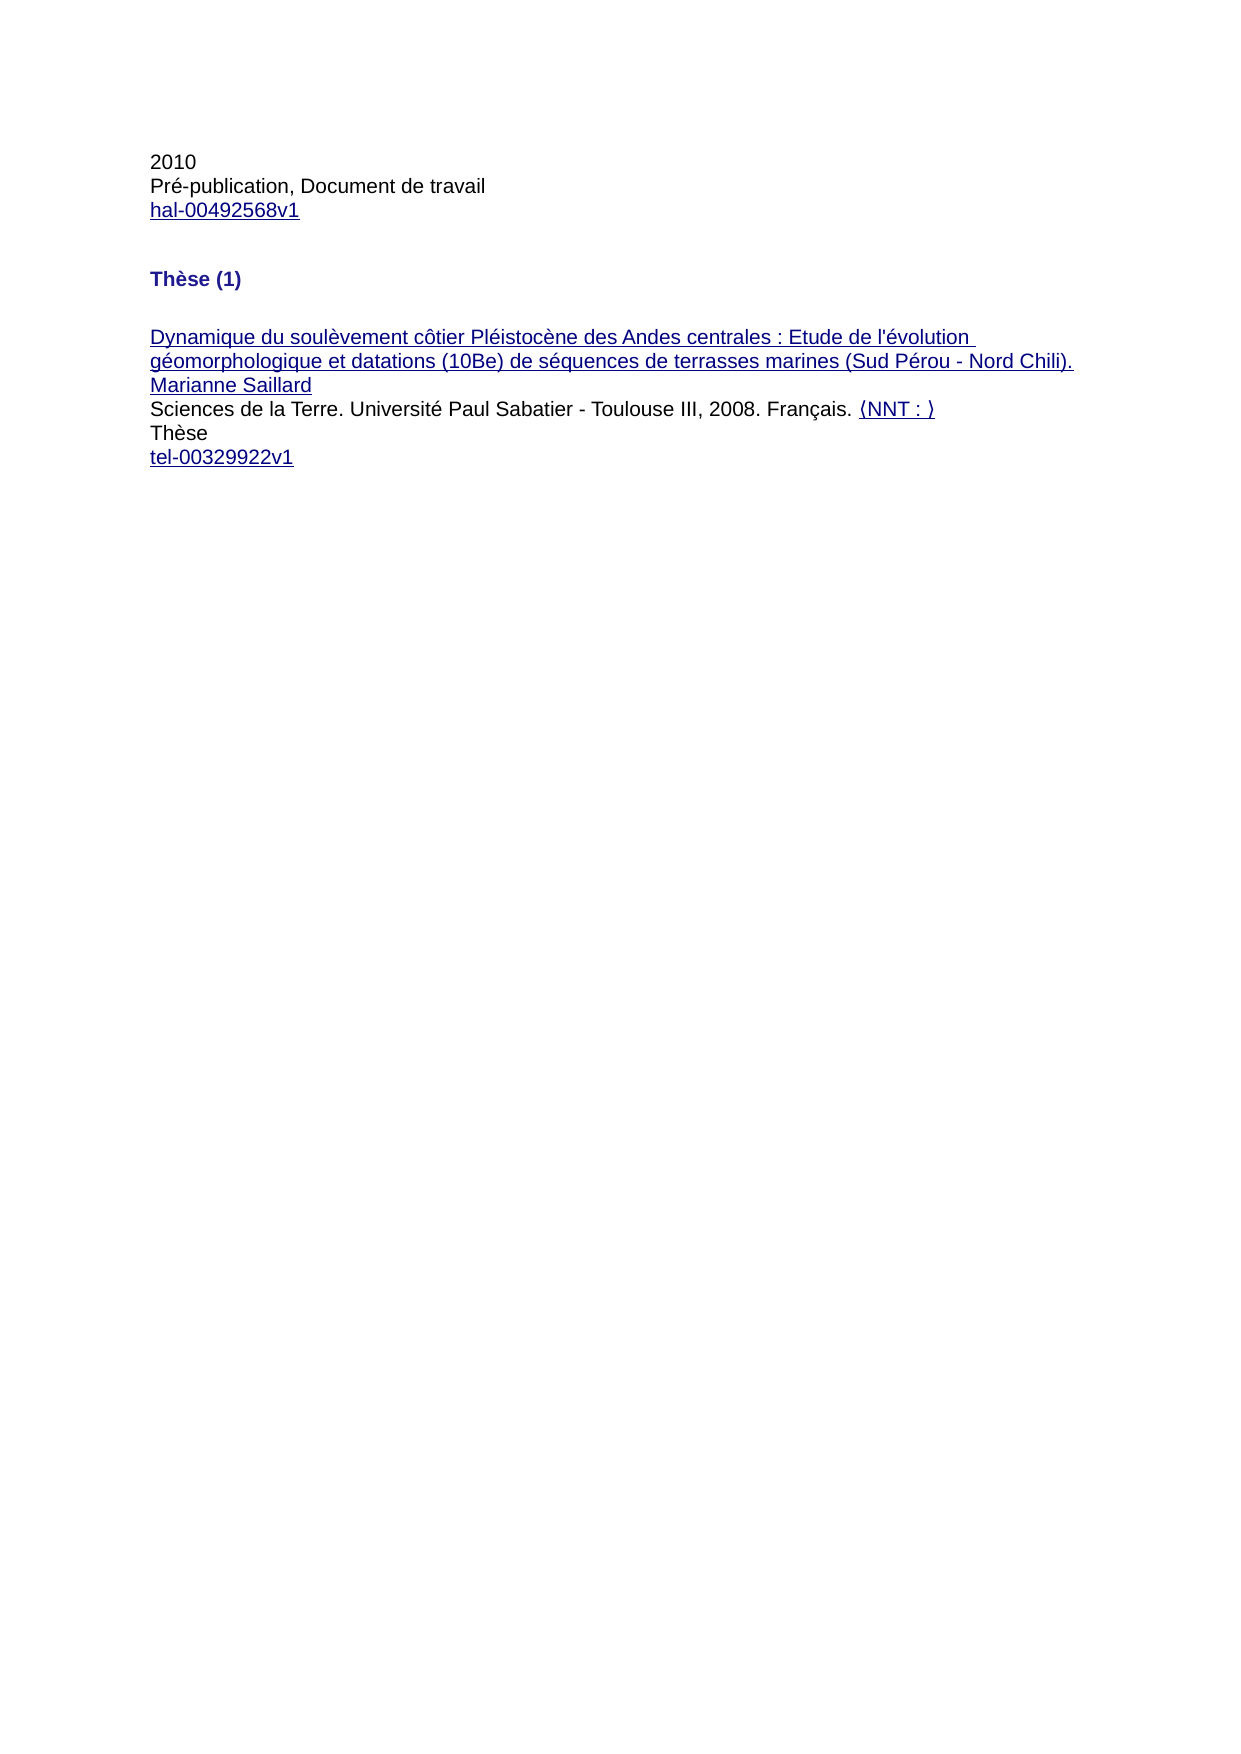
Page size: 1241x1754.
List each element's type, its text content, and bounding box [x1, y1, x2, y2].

table_header Dynamique du soulèvement côtier Pléistocène des Andes centrales : Etude de l'évolution géomorphologique et datations (10Be) de séquences de terrasses marines (Sud Pérou - Nord Chili). Marianne Saillard Sciences de la Terre. Université Paul Sabatier - Toulouse III, 2008. Français. ⟨NNT : ⟩ Thèse tel-00329922v1 [150, 325, 1090, 469]
table_header 2010 Pré-publication, Document de travail hal-00492568v1 [150, 150, 1090, 222]
subtitle Thèse (1) [150, 267, 1090, 291]
